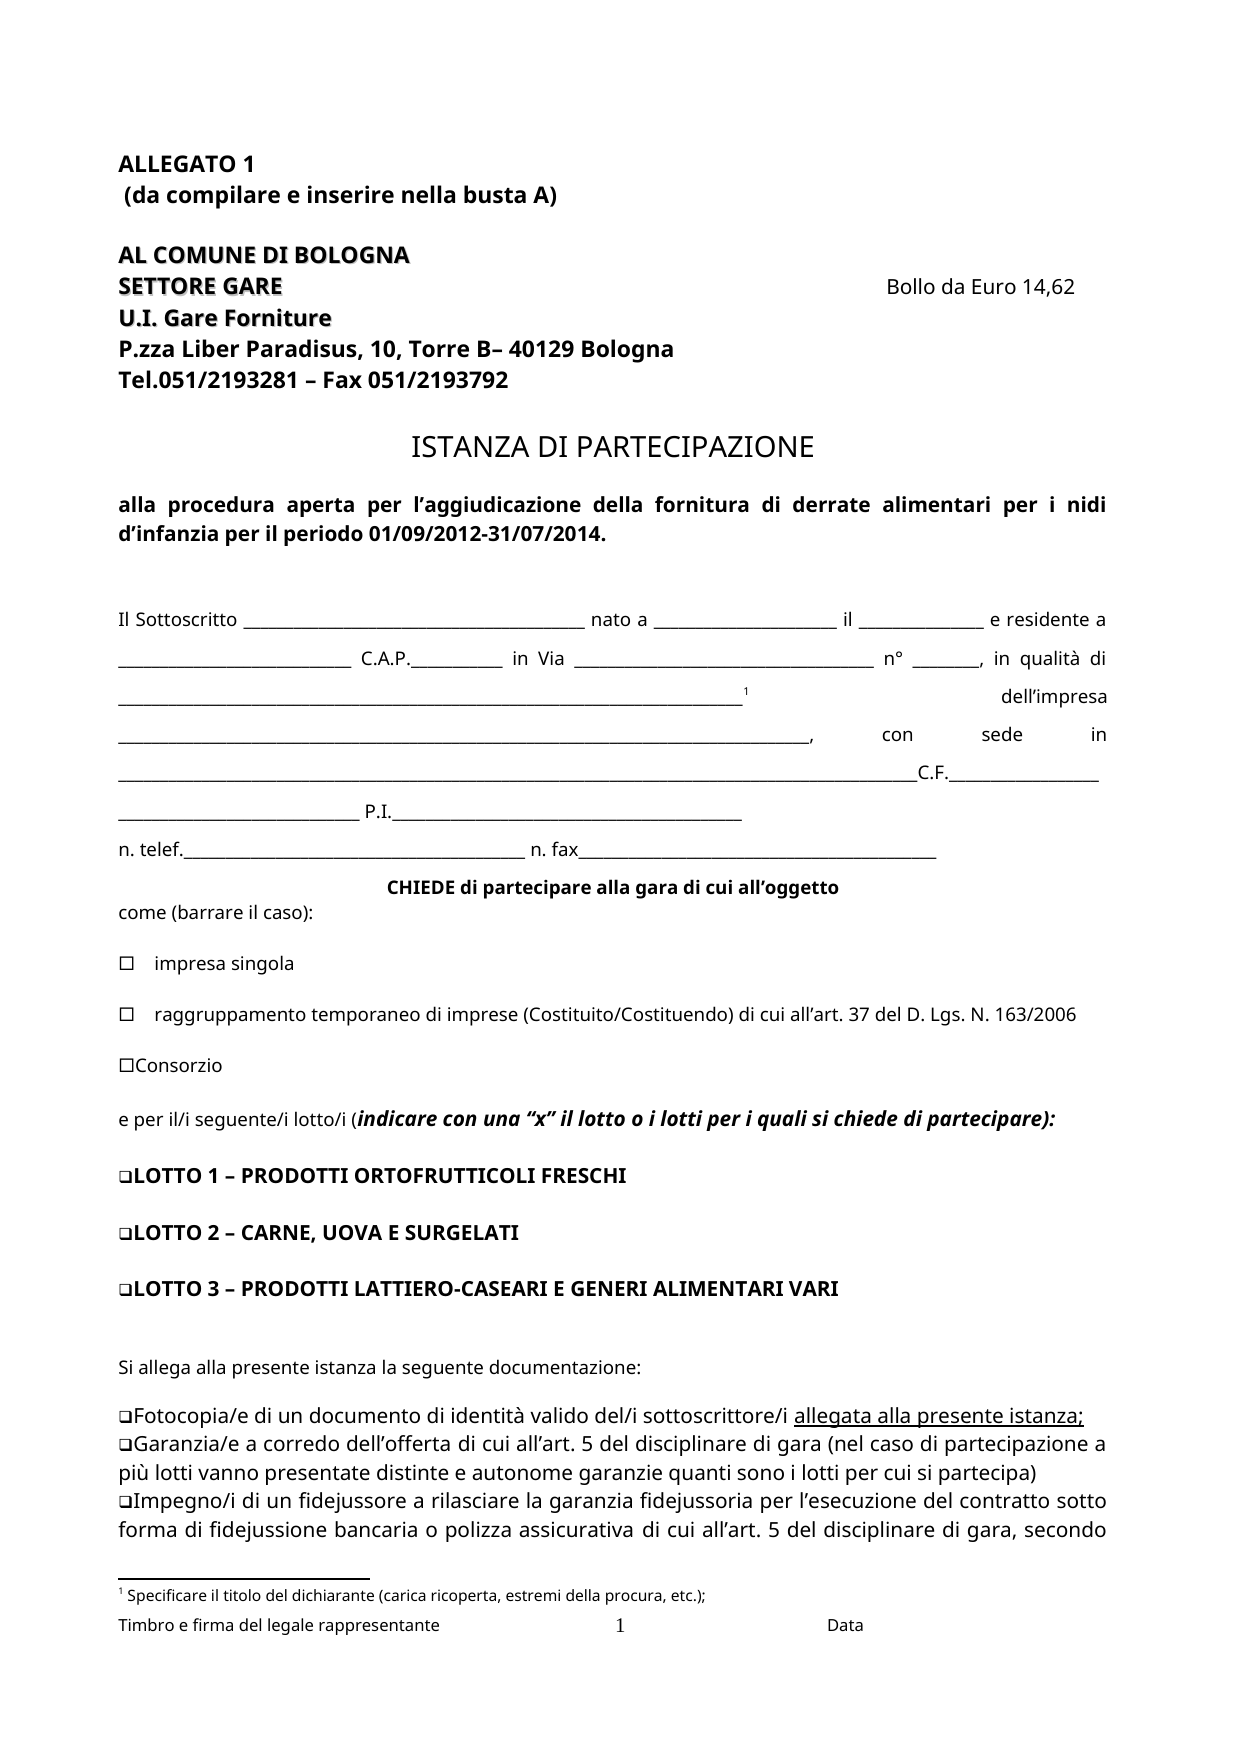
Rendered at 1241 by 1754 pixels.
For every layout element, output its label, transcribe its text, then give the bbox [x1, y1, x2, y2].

text alla procedura aperta per l’aggiudicazione della fornitura di derrate alimentari per i nidi d’infanzia per il periodo 01/09/2012-31/07/2014. [118, 490, 1108, 547]
text come (barrare il caso): [118, 900, 1108, 925]
text Tel.051/2193281 – Fax 051/2193792 [118, 364, 1108, 395]
text CHIEDE di partecipare alla gara di cui all’oggetto [118, 874, 1108, 900]
text e per il/i seguente/i lotto/i (indicare con una “x” il lotto o i lotti per i quali si chiede di partecipare): [118, 1104, 1108, 1132]
list Fotocopia/e di un documento di identità valido del/i sottoscrittore/i allegata alla presente istanza; [118, 1401, 1108, 1429]
list LOTTO 3 – PRODOTTI LATTIERO-CASEARI E GENERI ALIMENTARI VARI [118, 1274, 1108, 1303]
text n. telef._________________________________________ n. fax___________________________________________ [118, 836, 1108, 862]
text  impresa singola [118, 951, 1108, 976]
text SETTORE GARE Bollo da Euro 14,62 [118, 270, 1108, 301]
text P.zza Liber Paradisus, 10, Torre B– 40129 Bologna [118, 333, 1108, 364]
text (da compilare e inserire nella busta A) [118, 179, 1108, 210]
subtitle ALLEGATO 1 [118, 148, 1108, 179]
list LOTTO 2 – CARNE, UOVA E SURGELATI [118, 1218, 1108, 1246]
list Consorzio [118, 1053, 1108, 1078]
text  raggruppamento temporaneo di imprese (Costituito/Costituendo) di cui all’art. 37 del D. Lgs. N. 163/2006 [118, 1002, 1108, 1027]
list LOTTO 1 – PRODOTTI ORTOFRUTTICOLI FRESCHI [118, 1161, 1108, 1189]
list Garanzia/e a corredo dell’offerta di cui all’art. 5 del disciplinare di gara (nel caso di partecipazione a più lotti vanno presentate distinte e autonome garanzie quanti sono i lotti per cui si partecipa) [118, 1429, 1108, 1486]
text Specificare il titolo del dichiarante (carica ricoperta, estremi della procura, etc.); [118, 1585, 1122, 1606]
text Il Sottoscritto _________________________________________ nato a ______________________ il _______________ e residente a ____________________________ C.A.P.___________ in Via ____________________________________ n° ________, in qualità di ___________________________________________________________________________ dell’impresa ___________________________________________________________________________________, con sede in ________________________________________________________________________________________________C.F._______________________________________________ P.I.__________________________________________ [118, 607, 1108, 823]
text U.I. Gare Forniture [118, 301, 1108, 333]
text Si allega alla presente istanza la seguente documentazione: [118, 1354, 1108, 1379]
subtitle ISTANZA DI PARTECIPAZIONE [118, 426, 1108, 466]
list Impegno/i di un fidejussore a rilasciare la garanzia fidejussoria per l’esecuzione del contratto sotto forma di fidejussione bancaria o polizza assicurativa di cui all’art. 5 del disciplinare di gara, secondo [118, 1486, 1108, 1543]
text AL COMUNE DI BOLOGNA [118, 239, 1108, 270]
